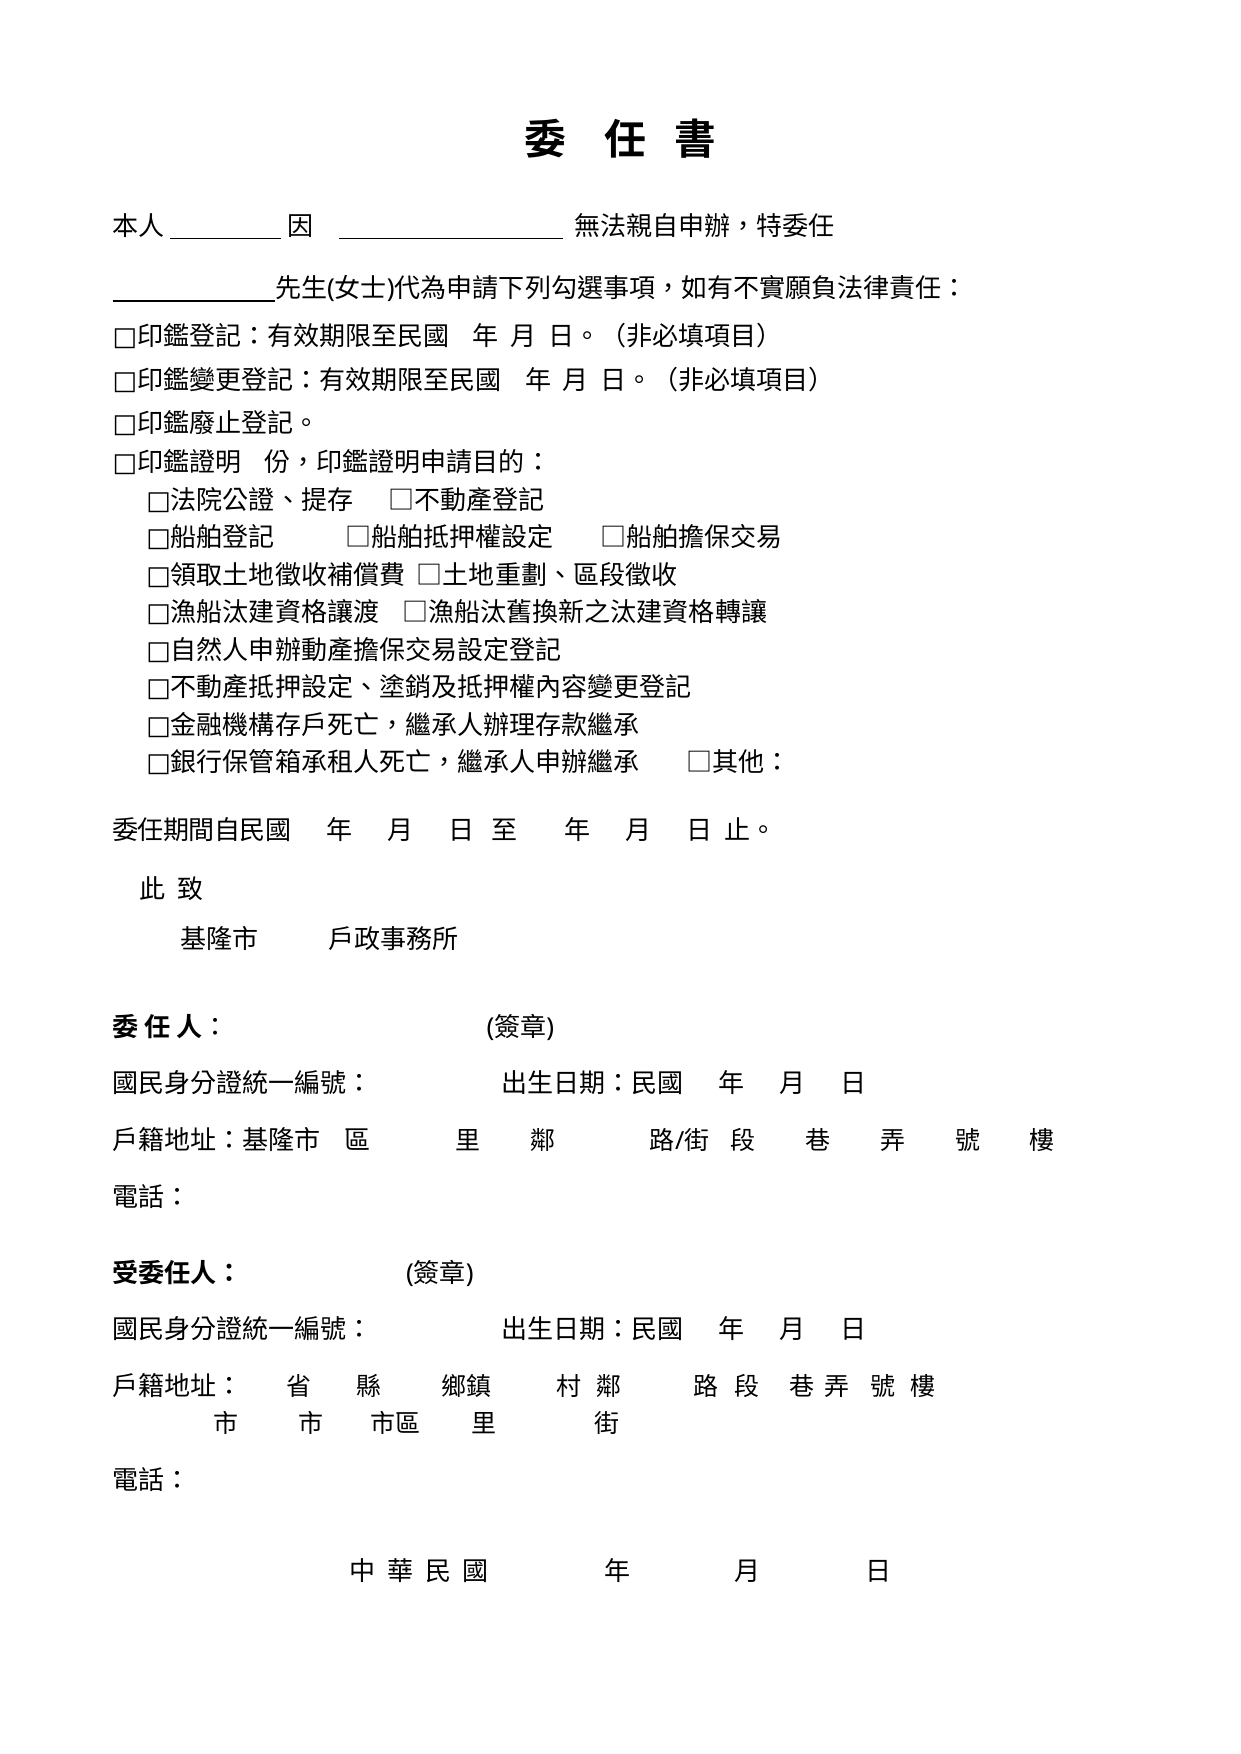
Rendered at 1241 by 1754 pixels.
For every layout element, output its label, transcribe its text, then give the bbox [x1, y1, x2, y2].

text □法院公證、提存 □不動產登記 [112, 479, 1128, 517]
text 戶籍地址： 省 縣 鄉鎮 村 鄰 路 段 巷 弄 號 樓 [112, 1365, 1162, 1403]
text 國民身分證統一編號： 出生日期：民國 年 月 日 [112, 1063, 1162, 1100]
text □自然人申辦動產擔保交易設定登記 [112, 629, 1128, 667]
text 此 致 [112, 869, 1128, 906]
text 先生(女士)代為申請下列勾選事項，如有不實願負法律責任： [112, 248, 1128, 310]
text □船舶登記 □船舶抵押權設定 □船舶擔保交易 [112, 517, 1128, 554]
text 受委任人： (簽章) [112, 1252, 1128, 1289]
text □印鑑證明 份，印鑑證明申請目的： [112, 442, 1128, 479]
text 電話： [112, 1176, 1128, 1214]
text 委 任 人： (簽章) [112, 1006, 1128, 1044]
text 本人 因 無法親自申辦，特委任 [112, 185, 1128, 248]
text □銀行保管箱承租人死亡，繼承人申辦繼承 □其他： [112, 742, 1128, 779]
text □不動產抵押設定、塗銷及抵押權內容變更登記 [112, 667, 1128, 704]
text 國民身分證統一編號： 出生日期：民國 年 月 日 [112, 1309, 1162, 1346]
text 基隆市 戶政事務所 [112, 919, 1128, 956]
text □領取土地徵收補償費 □土地重劃、區段徵收 [112, 554, 1128, 592]
text 委 任 書 [112, 106, 1128, 167]
text □印鑑登記：有效期限至民國 年 月 日。（非必填項目） [112, 310, 1128, 354]
text 戶籍地址：基隆市 區 里 鄰 路/街 段 巷 弄 號 樓 [112, 1119, 1162, 1157]
text □印鑑變更登記：有效期限至民國 年 月 日。（非必填項目） [112, 354, 1128, 398]
text □漁船汰建資格讓渡 □漁船汰舊換新之汰建資格轉讓 [112, 592, 1128, 629]
text □印鑑廢止登記。 [112, 398, 1128, 442]
text 電話： [112, 1459, 1128, 1497]
text 委任期間自民國 年 月 日 至 年 月 日 止。 [112, 798, 1128, 850]
text 中 華 民 國 年 月 日 [112, 1550, 1128, 1588]
text □金融機構存戶死亡，繼承人辦理存款繼承 [112, 704, 1128, 742]
text 市 市 市區 里 街 [112, 1403, 1128, 1440]
